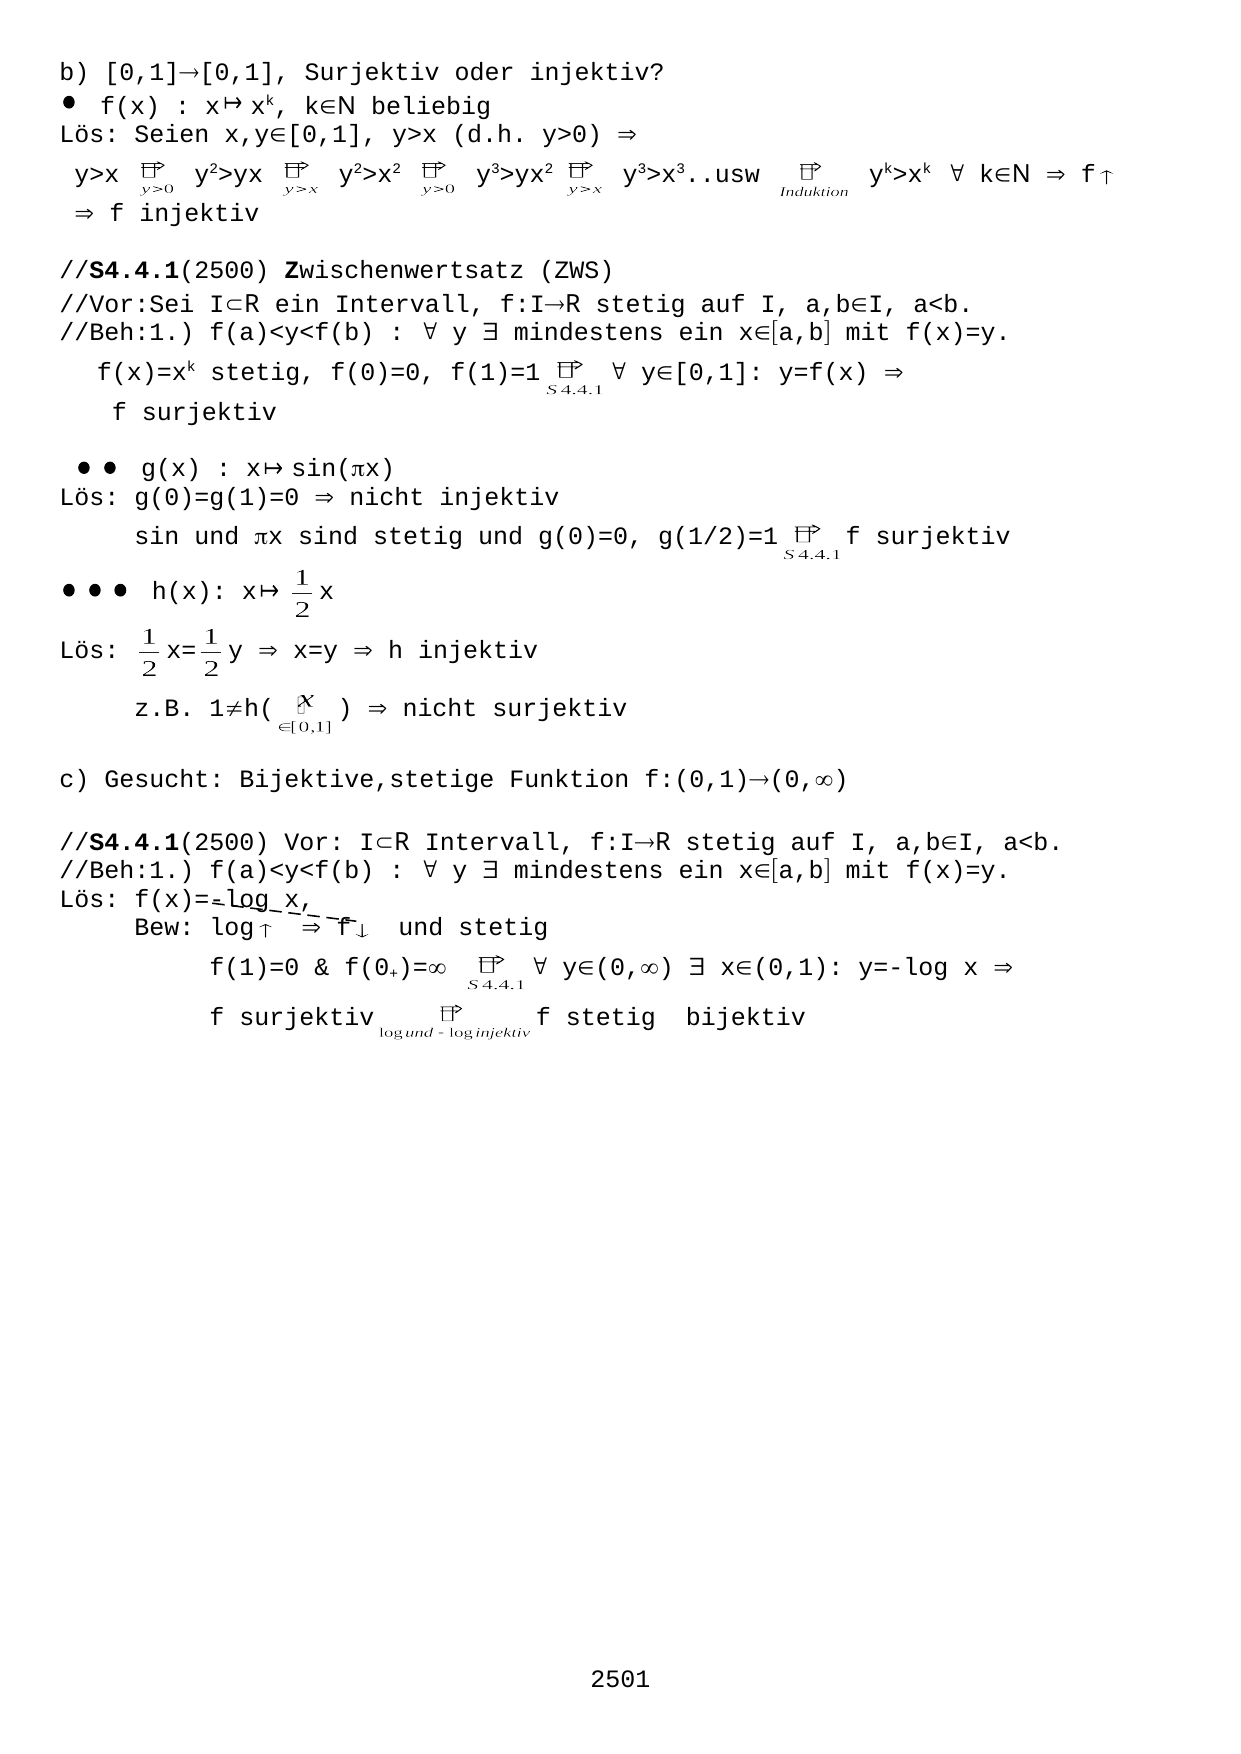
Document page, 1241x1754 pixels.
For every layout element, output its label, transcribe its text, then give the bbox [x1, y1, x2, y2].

text Lös: f(x)=-log x, Bew: log  f und stetig f(1)=0 & f(0+)=  y(0,)  x(0,1): y=-log x  [59, 886, 1181, 994]
text b) [0,1][0,1], Surjektiv oder injektiv? [59, 59, 1181, 87]
text //Beh:1.) f(a)<y<f(b) :  y  mindestens ein xa,b mit f(x)=y. [59, 320, 1181, 348]
text h(x): xx [59, 563, 1181, 622]
text //Beh:1.) f(a)<y<f(b) :  y  mindestens ein xa,b mit f(x)=y. [59, 858, 1181, 886]
text Lös: x=y  x=y  h injektiv z.B. 1h()  nicht surjektiv [59, 622, 1181, 739]
text f(x) : xxk, kN beliebig Lös: Seien x,y[0,1], y>x (d.h. y>0)  [59, 87, 1181, 150]
text //S4.4.1(2500) Vor: IR Intervall, f:IR stetig auf I, a,bI, a<b. [59, 824, 1181, 858]
text Lös: g(0)=g(1)=0  nicht injektiv sin und x sind stetig und g(0)=0, g(1/2)=1f surjektiv [59, 484, 1181, 563]
text f surjektivf stetig bijektiv [59, 994, 1181, 1044]
text y>x y2>yx y2>x2 y3>yx2 y3>x3..usw yk>xk  kN  f  f injektiv //S4.4.1(2500) Zwischenwertsatz (ZWS) [59, 150, 1181, 286]
text c) Gesucht: Bijektive,stetige Funktion f:(0,1)(0,) [59, 767, 1181, 795]
text g(x) : xsin(x) [59, 456, 1181, 484]
text f(x)=xk stetig, f(0)=0, f(1)=1 y[0,1]: y=f(x)  f surjektiv [97, 348, 1181, 427]
text //Vor:Sei IR ein Intervall, f:IR stetig auf I, a,bI, a<b. [59, 286, 1181, 320]
